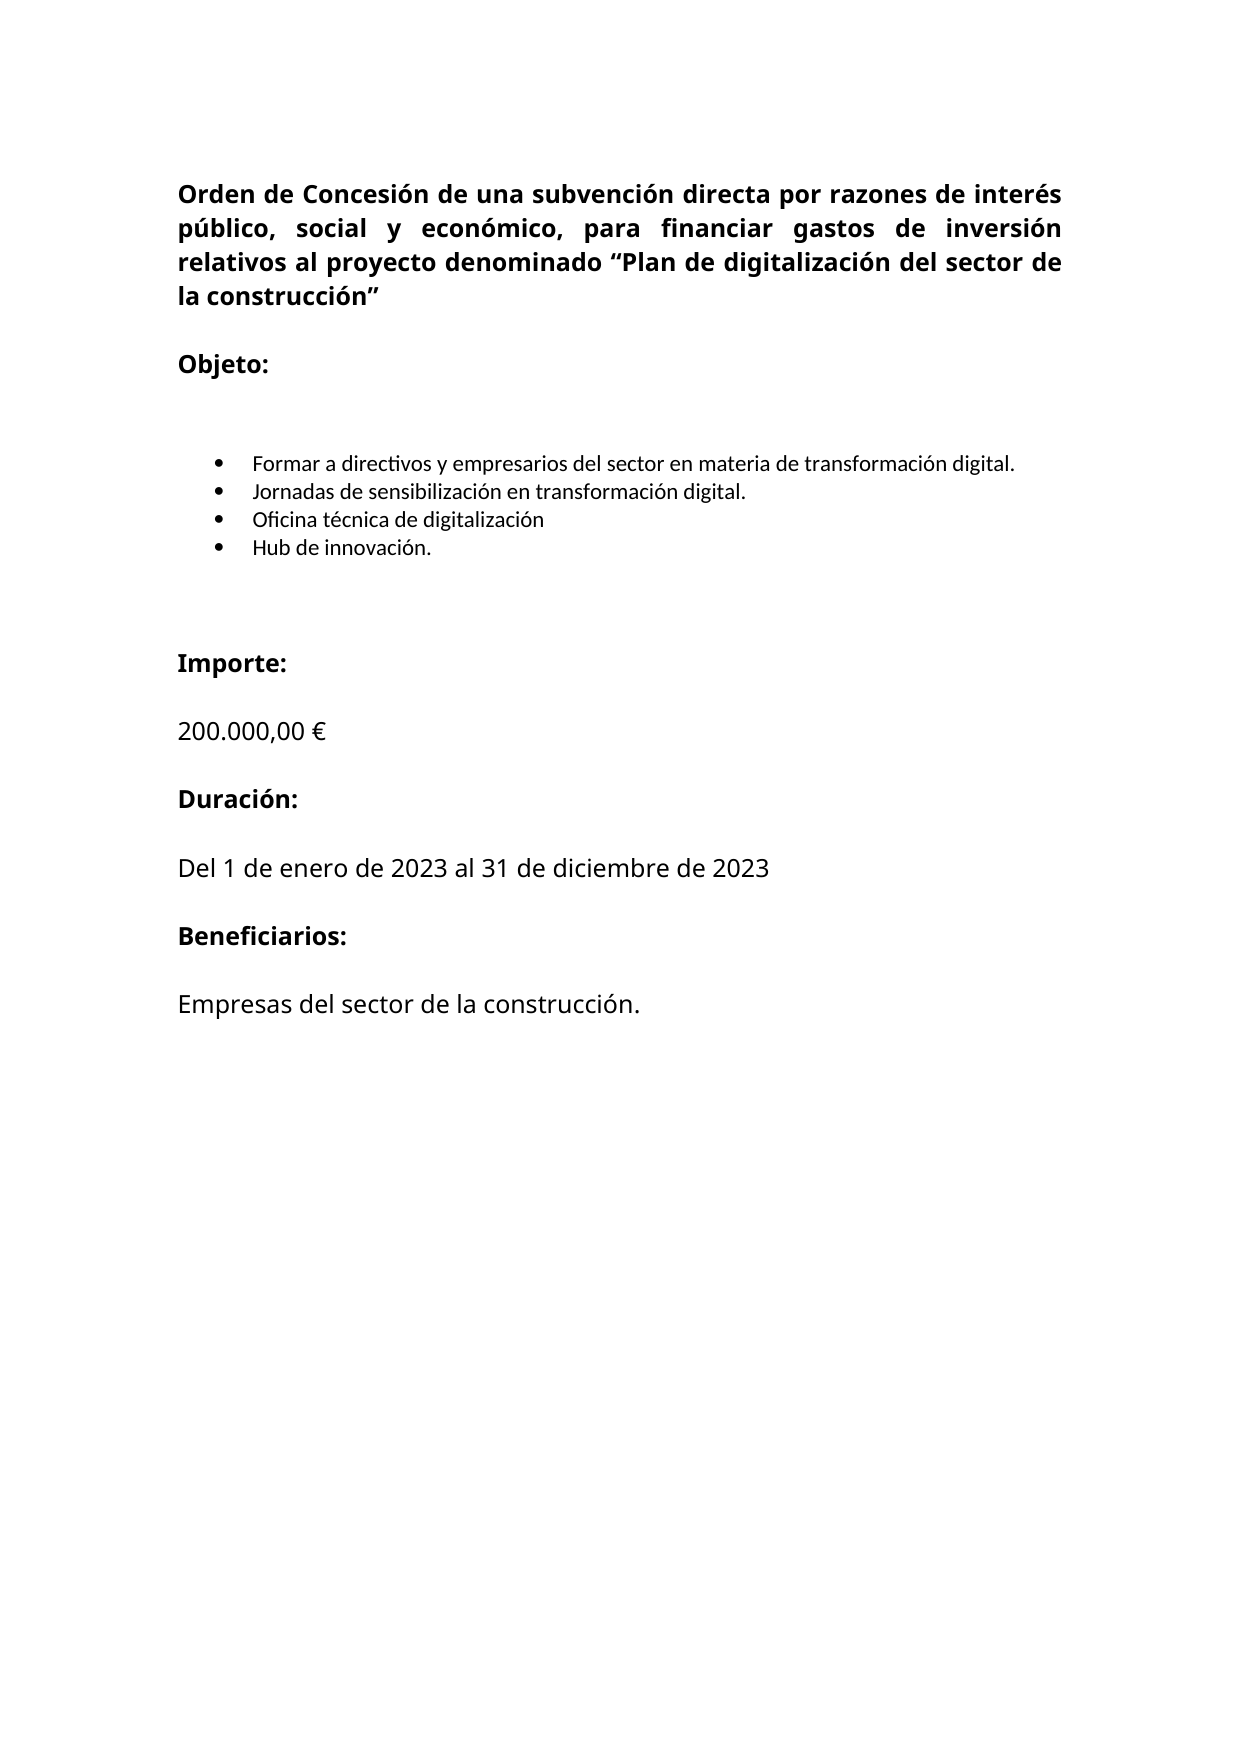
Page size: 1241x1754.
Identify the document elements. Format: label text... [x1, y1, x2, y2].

text Del 1 de enero de 2023 al 31 de diciembre de 2023 [177, 850, 1063, 884]
text Beneficiarios: [177, 918, 1063, 952]
text Importe: [177, 646, 1063, 680]
list Oficina técnica de digitalización [215, 505, 1063, 533]
list Jornadas de sensibilización en transformación digital. [215, 477, 1063, 505]
list Hub de innovación. [215, 533, 1063, 561]
text Orden de Concesión de una subvención directa por razones de interés público, social y económico, para financiar gastos de inversión relativos al proyecto denominado “Plan de digitalización del sector de la construcción” [177, 176, 1063, 313]
text Duración: [177, 782, 1063, 816]
text 200.000,00 € [177, 714, 1063, 748]
text Empresas del sector de la construcción. [177, 987, 1063, 1021]
list Formar a directivos y empresarios del sector en materia de transformación digital. [215, 449, 1063, 477]
text Objeto: [177, 347, 1063, 381]
